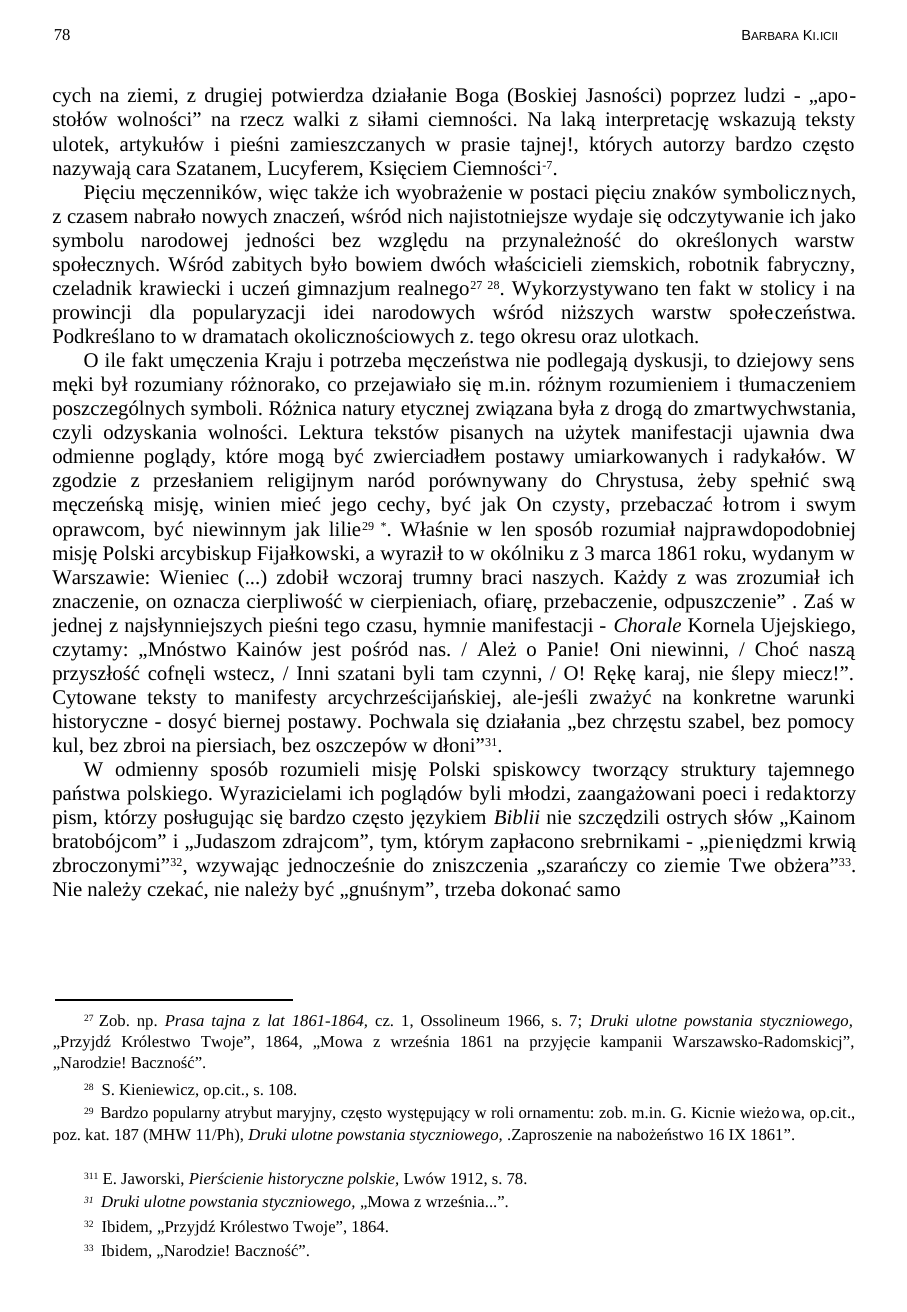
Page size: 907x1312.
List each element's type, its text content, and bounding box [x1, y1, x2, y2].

text W odmienny sposób rozumieli misję Polski spiskowcy tworzący struktury tajemnego państwa polskiego. Wyrazicielami ich poglądów byli młodzi, zaangażowani poeci i reda­ktorzy pism, którzy posługując się bardzo często językiem Biblii nie szczędzili ostrych słów „Kainom bratobójcom” i „Judaszom zdrajcom”, tym, którym zapłacono srebrnikami - „pie­niędzmi krwią zbroczonymi”32, wzywając jednocześnie do zniszczenia „szarańczy co zie­mie Twe obżera”33. Nie należy czekać, nie należy być „gnuśnym”, trzeba dokonać samo­ [52, 757, 856, 901]
text 33 Ibidem, „Narodzie! Baczność”. [53, 1241, 855, 1260]
text 32 Ibidem, „Przyjdź Królestwo Twoje”, 1864. [53, 1216, 855, 1236]
text 311 E. Jaworski, Pierścienie historyczne polskie, Lwów 1912, s. 78. [53, 1169, 855, 1188]
text Pięciu męczenników, więc także ich wyobrażenie w postaci pięciu znaków symbolicz­nych, z czasem nabrało nowych znaczeń, wśród nich najistotniejsze wydaje się odczytywa­nie ich jako symbolu narodowej jedności bez względu na przynależność do określonych warstw społecznych. Wśród zabitych było bowiem dwóch właścicieli ziemskich, robotnik fabryczny, czeladnik krawiecki i uczeń gimnazjum realnego27 28. Wykorzystywano ten fakt w stolicy i na prowincji dla popularyzacji idei narodowych wśród niższych warstw społe­czeństwa. Podkreślano to w dramatach okolicznościowych z. tego okresu oraz ulotkach. [52, 179, 856, 348]
text cych na ziemi, z drugiej potwierdza działanie Boga (Boskiej Jasności) poprzez ludzi - „apo­stołów wolności” na rzecz walki z siłami ciemności. Na laką interpretację wskazują teksty ulotek, artykułów i pieśni zamieszczanych w prasie tajnej!, których autorzy bardzo często nazywają cara Szatanem, Lucyferem, Księciem Ciemności-7. [52, 83, 856, 179]
text 78 [53, 25, 76, 44]
text 29 Bardzo popularny atrybut maryjny, często występujący w roli ornamentu: zob. m.in. G. Kicnie wieżo­wa, op.cit., poz. kat. 187 (MHW 11/Ph), Druki ulotne powstania styczniowego, .Zaproszenie na nabożeństwo 16 IX 1861”. [53, 1103, 855, 1144]
text 28 S. Kieniewicz, op.cit., s. 108. [53, 1080, 855, 1099]
text 27 Zob. np. Prasa tajna z lat 1861-1864, cz. 1, Ossolineum 1966, s. 7; Druki ulotne powstania styczniowego, „Przyjdź Królestwo Twoje”, 1864, „Mowa z września 1861 na przyjęcie kampanii Warszawsko-Radomskicj”, „Narodzie! Baczność”. [53, 1011, 855, 1072]
text Barbara Ki.icii [741, 26, 855, 43]
text O ile fakt umęczenia Kraju i potrzeba męczeństwa nie podlegają dyskusji, to dziejowy sens męki był rozumiany różnorako, co przejawiało się m.in. różnym rozumieniem i tłuma­czeniem poszczególnych symboli. Różnica natury etycznej związana była z drogą do zmar­twychwstania, czyli odzyskania wolności. Lektura tekstów pisanych na użytek manifestacji ujawnia dwa odmienne poglądy, które mogą być zwierciadłem postawy umiarkowanych i radykałów. W zgodzie z przesłaniem religijnym naród porównywany do Chrystusa, żeby spełnić swą męczeńską misję, winien mieć jego cechy, być jak On czysty, przebaczać ło­trom i swym oprawcom, być niewinnym jak lilie29 *. Właśnie w len sposób rozumiał najpra­wdopodobniej misję Polski arcybiskup Fijałkowski, a wyraził to w okólniku z 3 marca 1861 roku, wydanym w Warszawie: Wieniec (...) zdobił wczoraj trumny braci naszych. Każdy z was zrozumiał ich znaczenie, on oznacza cierpliwość w cierpieniach, ofiarę, przebaczenie, odpuszczenie” . Zaś w jednej z najsłynniejszych pieśni tego czasu, hymnie manifestacji - Chorale Kornela Ujejskiego, czytamy: „Mnóstwo Kainów jest po­śród nas. / Ależ o Panie! Oni niewinni, / Choć naszą przyszłość cofnęli wstecz, / Inni szatani byli tam czynni, / O! Rękę karaj, nie ślepy miecz!”. Cytowane teksty to manifesty arcychrześcijańskiej, ale-jeśli zważyć na konkretne warunki historyczne - dosyć biernej postawy. Pochwala się działania „bez chrzęstu szabel, bez pomocy kul, bez zbroi na pier­siach, bez oszczepów w dłoni”31. [52, 348, 856, 757]
text 31 Druki ulotne powstania styczniowego, „Mowa z września...”. [53, 1192, 855, 1211]
